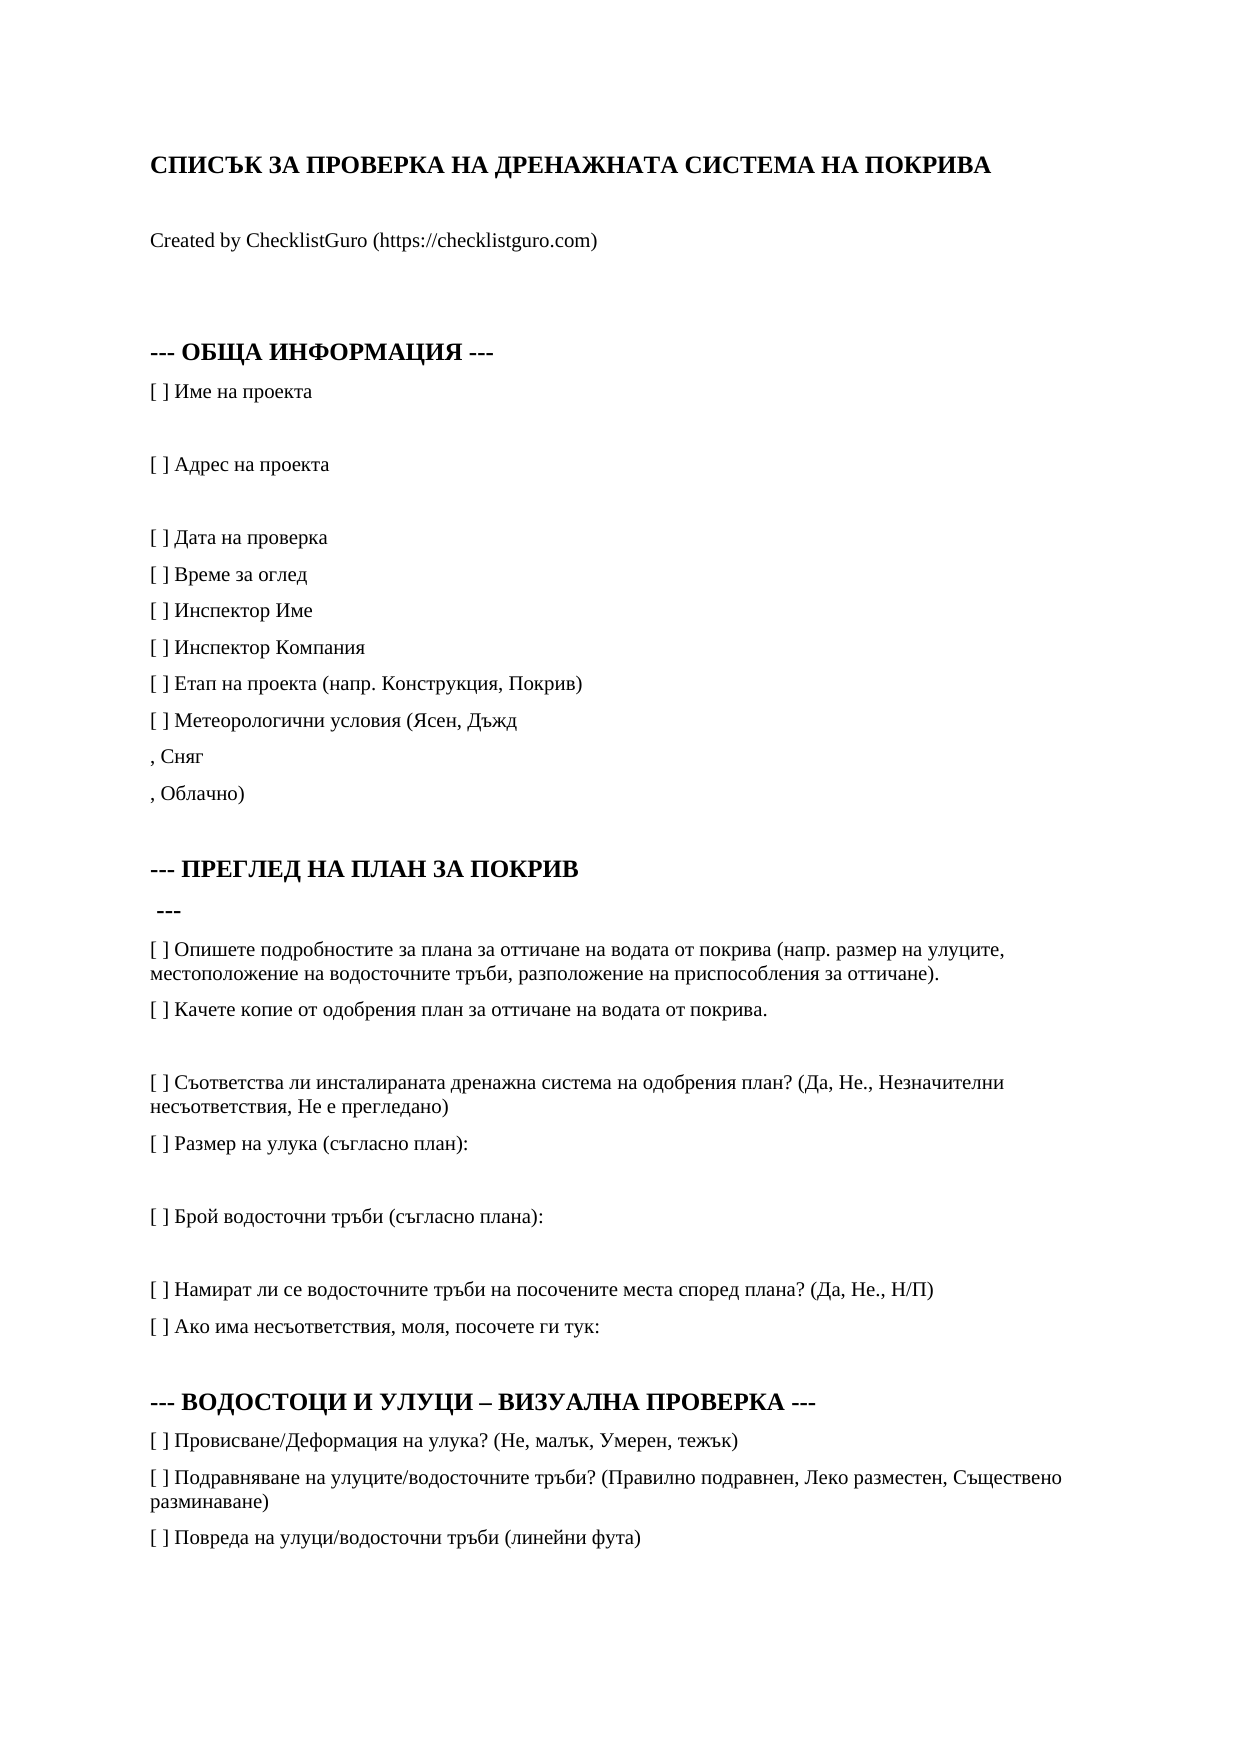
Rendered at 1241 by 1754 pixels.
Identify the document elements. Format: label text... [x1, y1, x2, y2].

text [ ] Инспектор Име [150, 598, 1090, 622]
text [ ] Време за оглед [150, 562, 1090, 586]
text [ ] Качете копие от одобрения план за оттичане на водата от покрива. [150, 997, 1090, 1021]
text [ ] Намират ли се водосточните тръби на посочените места според плана? (Да, Не., Н/П) [150, 1277, 1090, 1301]
text --- ОБЩА ИНФОРМАЦИЯ --- [150, 337, 1090, 366]
text [ ] Метеорологични условия (Ясен, Дъжд [150, 708, 1090, 732]
text [ ] Опишете подробностите за плана за оттичане на водата от покрива (напр. размер на улуците, местоположение на водосточните тръби, разположение на приспособления за оттичане). [150, 937, 1090, 985]
text , Сняг [150, 744, 1090, 768]
text --- [150, 895, 1090, 924]
text [ ] Етап на проекта (напр. Конструкция, Покрив) [150, 671, 1090, 695]
text Created by ChecklistGuro (https://checklistguro.com) [150, 228, 1090, 252]
text [ ] Провисване/Деформация на улука? (Не, малък, Умерен, тежък) [150, 1428, 1090, 1452]
text [ ] Адрес на проекта [150, 452, 1090, 476]
text --- ВОДОСТОЦИ И УЛУЦИ – ВИЗУАЛНА ПРОВЕРКА --- [150, 1387, 1090, 1416]
text [ ] Ако има несъответствия, моля, посочете ги тук: [150, 1314, 1090, 1338]
text , Облачно) [150, 781, 1090, 805]
text [ ] Размер на улука (съгласно план): [150, 1131, 1090, 1155]
text [ ] Повреда на улуци/водосточни тръби (линейни фута) [150, 1525, 1090, 1549]
text [ ] Име на проекта [150, 379, 1090, 403]
text [ ] Брой водосточни тръби (съгласно плана): [150, 1204, 1090, 1228]
text СПИСЪК ЗА ПРОВЕРКА НА ДРЕНАЖНАТА СИСТЕМА НА ПОКРИВА [150, 150, 1090, 179]
text --- ПРЕГЛЕД НА ПЛАН ЗА ПОКРИВ [150, 854, 1090, 883]
text [ ] Съответства ли инсталираната дренажна система на одобрения план? (Да, Не., Незначителни несъответствия, Не е прегледано) [150, 1070, 1090, 1118]
text [ ] Дата на проверка [150, 525, 1090, 549]
text [ ] Инспектор Компания [150, 635, 1090, 659]
text [ ] Подравняване на улуците/водосточните тръби? (Правилно подравнен, Леко разместен, Съществено разминаване) [150, 1465, 1090, 1513]
